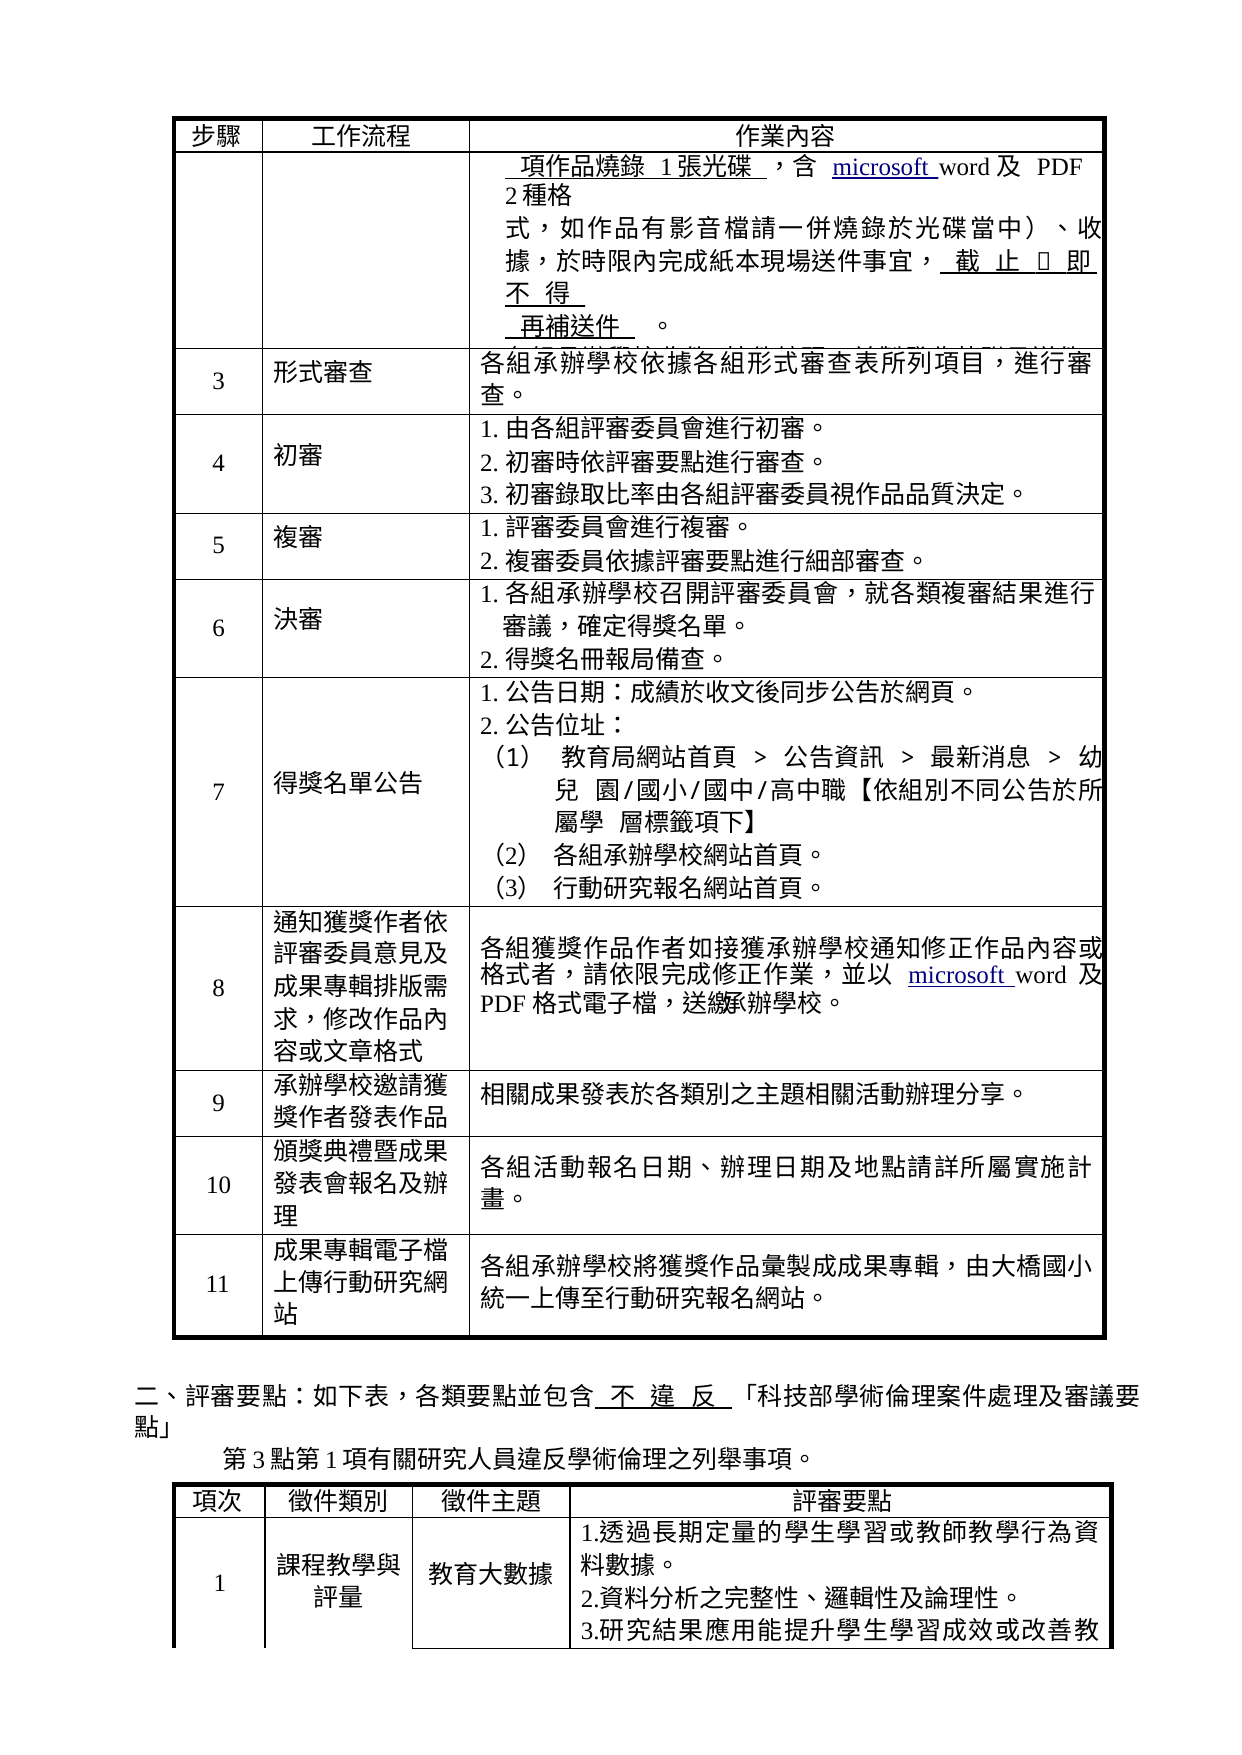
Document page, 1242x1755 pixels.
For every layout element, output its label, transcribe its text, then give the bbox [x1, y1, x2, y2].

table_cell 得獎名單公告 [263, 678, 469, 906]
table_cell 初審 [263, 415, 469, 512]
table_cell [176, 153, 262, 348]
table_header 步驟 [176, 121, 262, 151]
table_cell 1. 由各組評審委員會進行初審。 2. 初審時依評審要點進行審查。 3. 初審錄取比率由各組評審委員視作品品質決定。 [470, 415, 1102, 512]
table_header 徵件類別 [266, 1487, 412, 1517]
table_cell 7 [176, 678, 262, 906]
table_header 作業內容 [470, 121, 1102, 151]
table_header 項次 [176, 1487, 264, 1517]
table_cell 形式審查 [263, 349, 469, 414]
table_cell 教育大數據 [413, 1518, 569, 1648]
table_cell 1 [176, 1518, 264, 1648]
table_cell 項作品燒錄 1張光碟 ，含 microsoft word 及 PDF 2種格 式，如作品有影音檔請一併燒錄於光碟當中）、收 據，於時限內完成紙本現場送件事宜， 截 止 後 即 不 得 再補送件 。 3. 各組承辦學校收件後按件編碼，並製發收執聯予送件 學校。 [470, 153, 1102, 348]
text 第3點第1項有關研究人員違反學術倫理之列舉事項。 [222, 1441, 1146, 1475]
table_cell 承辦學校邀請獲 獎作者發表作品 [263, 1071, 469, 1136]
table_cell 相關成果發表於各類別之主題相關活動辦理分享。 [470, 1071, 1102, 1136]
table_cell 課程教學與 評量 [266, 1518, 412, 1648]
table_cell 1. 公告日期：成績於收文後同步公告於網頁。 2. 公告位址： （1） 教育局網站首頁 > 公告資訊 > 最新消息 > 幼兒 園/國小/國中/高中職【依組別不同公告於所屬學 層標籤項下】 （2） 各組承辦學校網站首頁。 （3） 行動研究報名網站首頁。 [470, 678, 1102, 906]
table_cell 4 [176, 415, 262, 512]
table_cell 1.透過長期定量的學生學習或教師教學行為資 料數據。 2.資料分析之完整性、邏輯性及論理性。 3.研究結果應用能提升學生學習成效或改善教 [571, 1518, 1109, 1648]
table_cell 9 [176, 1071, 262, 1136]
table_cell 1. 評審委員會進行複審。 2. 複審委員依據評審要點進行細部審查。 [470, 514, 1102, 578]
table_cell 各組獲獎作品作者如接獲承辦學校通知修正作品內容或 格式者，請依限完成修正作業，並以 microsoft word 及 PDF 格式電子檔，送繳承辦學校。 [470, 907, 1102, 1069]
table_cell 10 [176, 1137, 262, 1234]
table_cell 各組承辦學校將獲獎作品彙製成成果專輯，由大橋國小 統一上傳至行動研究報名網站。 [470, 1235, 1102, 1335]
table_cell 8 [176, 907, 262, 1069]
table_cell 頒獎典禮暨成果 發表會報名及辦 理 [263, 1137, 469, 1234]
table_cell 1. 各組承辦學校召開評審委員會，就各類複審結果進行 審議，確定得獎名單。 2. 得獎名冊報局備查。 [470, 580, 1102, 677]
table_cell 各組承辦學校依據各組形式審查表所列項目，進行審 查。 [470, 349, 1102, 414]
table_header 徵件主題 [413, 1487, 569, 1517]
table_cell [263, 153, 469, 348]
table_cell 6 [176, 580, 262, 677]
table_header 工作流程 [263, 121, 469, 151]
table_cell 成果專輯電子檔 上傳行動研究網 站 [263, 1235, 469, 1335]
table_cell 5 [176, 514, 262, 578]
text 二、評審要點：如下表，各類要點並包含 不 違 反 「科技部學術倫理案件處理及審議要點」 [134, 1379, 1146, 1441]
table_cell 通知獲獎作者依 評審委員意見及 成果專輯排版需 求，修改作品內 容或文章格式 [263, 907, 469, 1069]
table_cell 3 [176, 349, 262, 414]
table_header 評審要點 [571, 1487, 1109, 1517]
table_cell 各組活動報名日期、辦理日期及地點請詳所屬實施計 畫。 [470, 1137, 1102, 1234]
table_cell 決審 [263, 580, 469, 677]
table_cell 複審 [263, 514, 469, 578]
table_cell 11 [176, 1235, 262, 1335]
